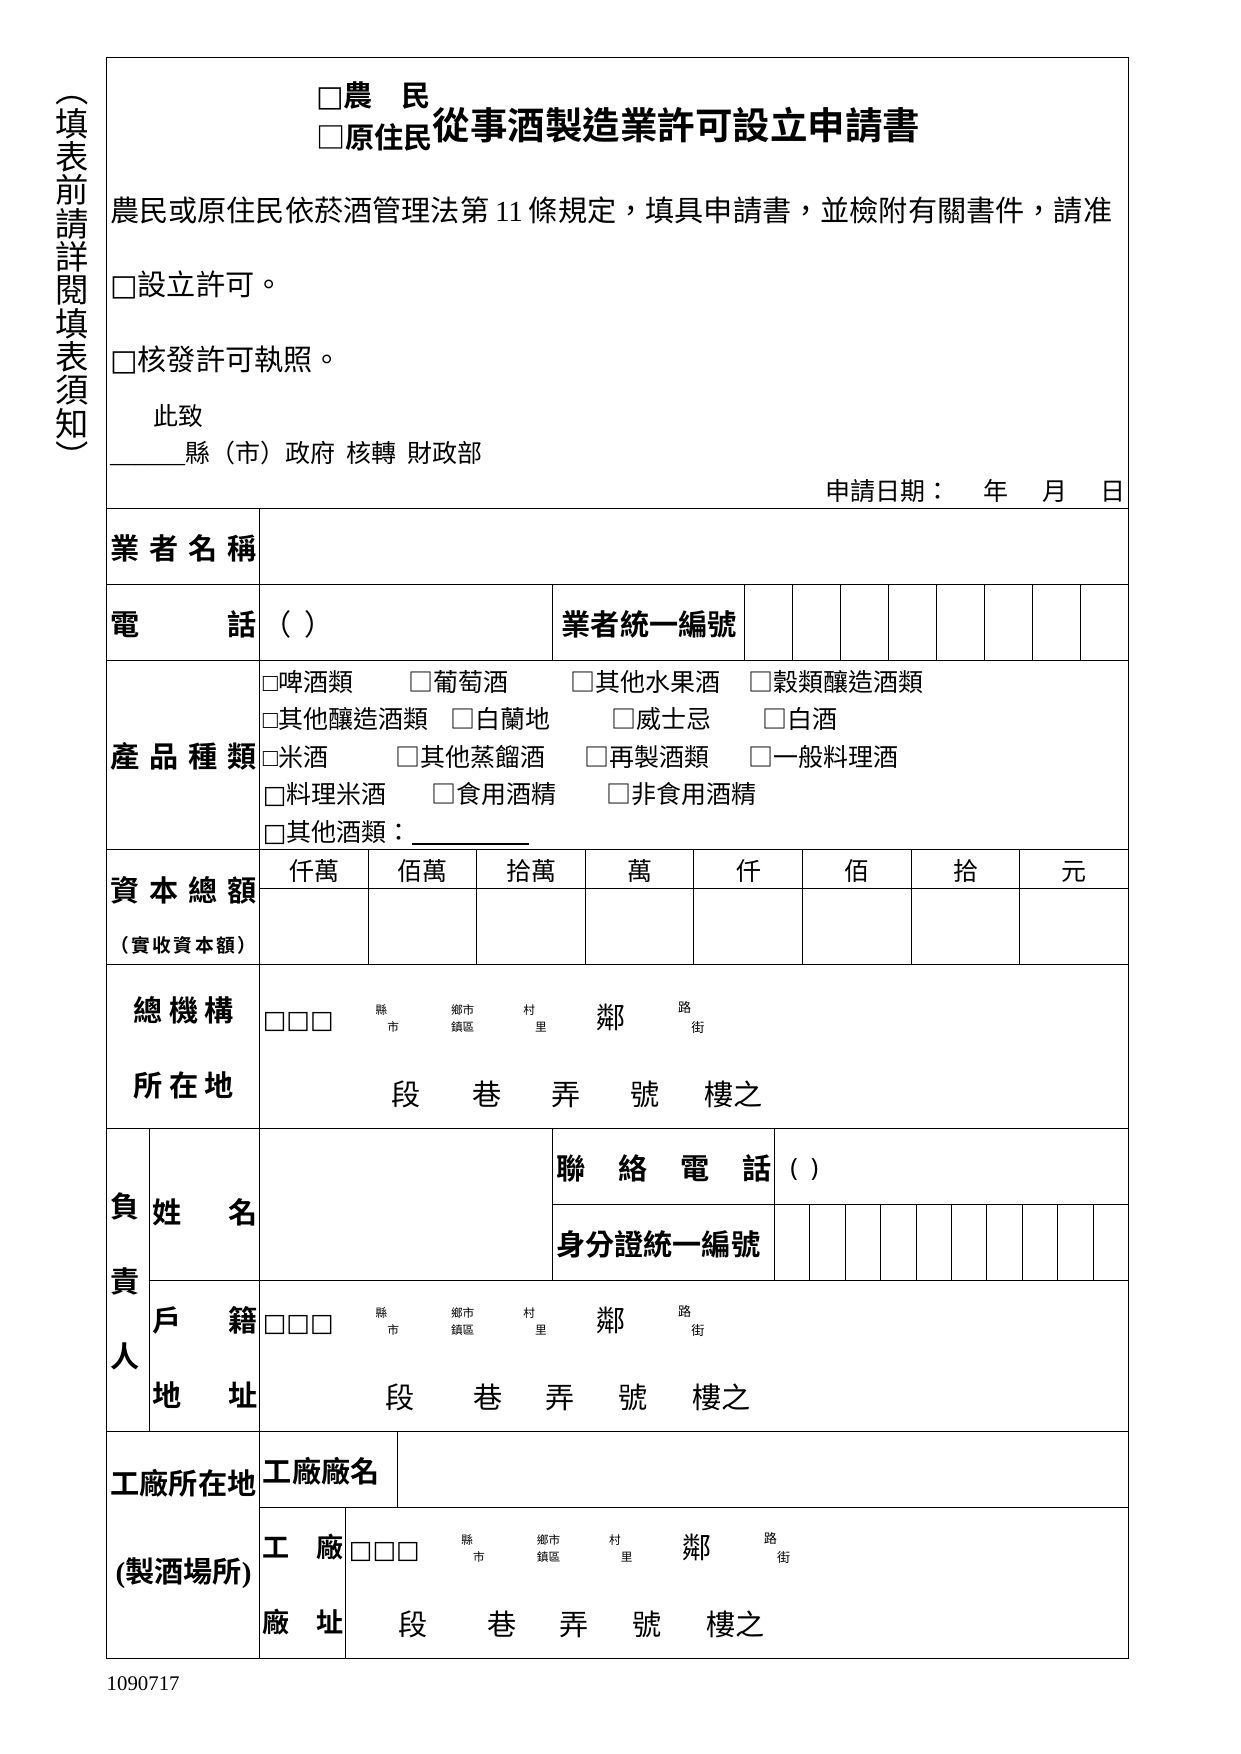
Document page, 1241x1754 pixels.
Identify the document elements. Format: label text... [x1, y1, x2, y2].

table_cell [745, 585, 792, 660]
table_cell □□□ 縣市 鄉市鎮區 村里 鄰 路街 段 巷 弄 號 樓之 [260, 1281, 1128, 1431]
table_cell 工廠所在地 (製酒場所) [107, 1432, 259, 1658]
table_cell [912, 889, 1019, 964]
table_cell 工廠 廠址 [260, 1508, 345, 1658]
table_cell [889, 585, 936, 660]
table_cell 產品種類 [107, 661, 259, 849]
table_cell [985, 585, 1032, 660]
table_cell 拾萬 [477, 850, 585, 888]
table_cell [477, 889, 585, 964]
table_cell [398, 1432, 1128, 1507]
table_cell [841, 585, 888, 660]
table_cell 仟萬 [260, 850, 368, 888]
table_cell 佰 [803, 850, 911, 888]
table_cell [1023, 1205, 1057, 1280]
table_cell 萬 [586, 850, 693, 888]
table_cell [937, 585, 984, 660]
table_cell □□□ 縣市 鄉市鎮區 村里 鄰 路街 段 巷 弄 號 樓之 [346, 1508, 1128, 1658]
table_cell 拾 [912, 850, 1019, 888]
table_header □農 民□原住民從事酒製造業許可設立申請書 農民或原住民依菸酒管理法第11條規定，填具申請書，並檢附有關書件，請准 □設立許可。 □核發許可執照。 此致 ______縣（市）政府 核轉 財政部 申請日期： 年 月 日 [107, 58, 1128, 508]
table_cell 工廠廠名 [260, 1432, 397, 1507]
table_cell [1094, 1205, 1128, 1280]
table_cell [586, 889, 693, 964]
table_cell [369, 889, 476, 964]
table_cell [260, 509, 1128, 584]
table_cell 身分證統一編號 [553, 1205, 774, 1280]
table_cell 仟 [694, 850, 802, 888]
table_cell 姓名 [150, 1129, 259, 1280]
table_cell [917, 1205, 951, 1280]
table_cell □□□ 縣市 鄉市鎮區 村里 鄰 路街 段 巷 弄 號 樓之 [260, 965, 1128, 1128]
table_cell [803, 889, 911, 964]
table_cell [1081, 585, 1128, 660]
table_cell 資本總額 （實收資本額） [107, 850, 259, 964]
table_cell 電話 [107, 585, 259, 660]
table_cell [810, 1205, 845, 1280]
table_cell [1033, 585, 1080, 660]
table_cell [846, 1205, 880, 1280]
table_cell 業者名稱 [107, 509, 259, 584]
table_cell 業者統一編號 [553, 585, 744, 660]
table_cell 戶籍 地址 [150, 1281, 259, 1431]
table_cell 總 機 構 所 在 地 [107, 965, 259, 1128]
table_cell [1020, 889, 1128, 964]
table_cell [987, 1205, 1022, 1280]
table_cell [775, 1205, 809, 1280]
table_cell 佰萬 [369, 850, 476, 888]
table_cell [694, 889, 802, 964]
table_cell [793, 585, 840, 660]
table_cell [260, 889, 368, 964]
table_cell （ ） [260, 585, 552, 660]
table_cell [1058, 1205, 1093, 1280]
table_cell 負責人 [107, 1129, 149, 1431]
table_cell □啤酒類 □葡萄酒 □其他水果酒 □穀類釀造酒類 □其他釀造酒類 □白蘭地 □威士忌 □白酒 □米酒 □其他蒸餾酒 □再製酒類 □一般料理酒 □料理米酒 □食用酒精 □非食用酒精 □其他酒類： [260, 661, 1128, 849]
table_cell ( ) [775, 1129, 1128, 1204]
table_cell [260, 1129, 552, 1280]
table_cell 元 [1020, 850, 1128, 888]
table_cell 聯絡電話 [553, 1129, 774, 1204]
table_cell [952, 1205, 986, 1280]
table_cell [881, 1205, 916, 1280]
